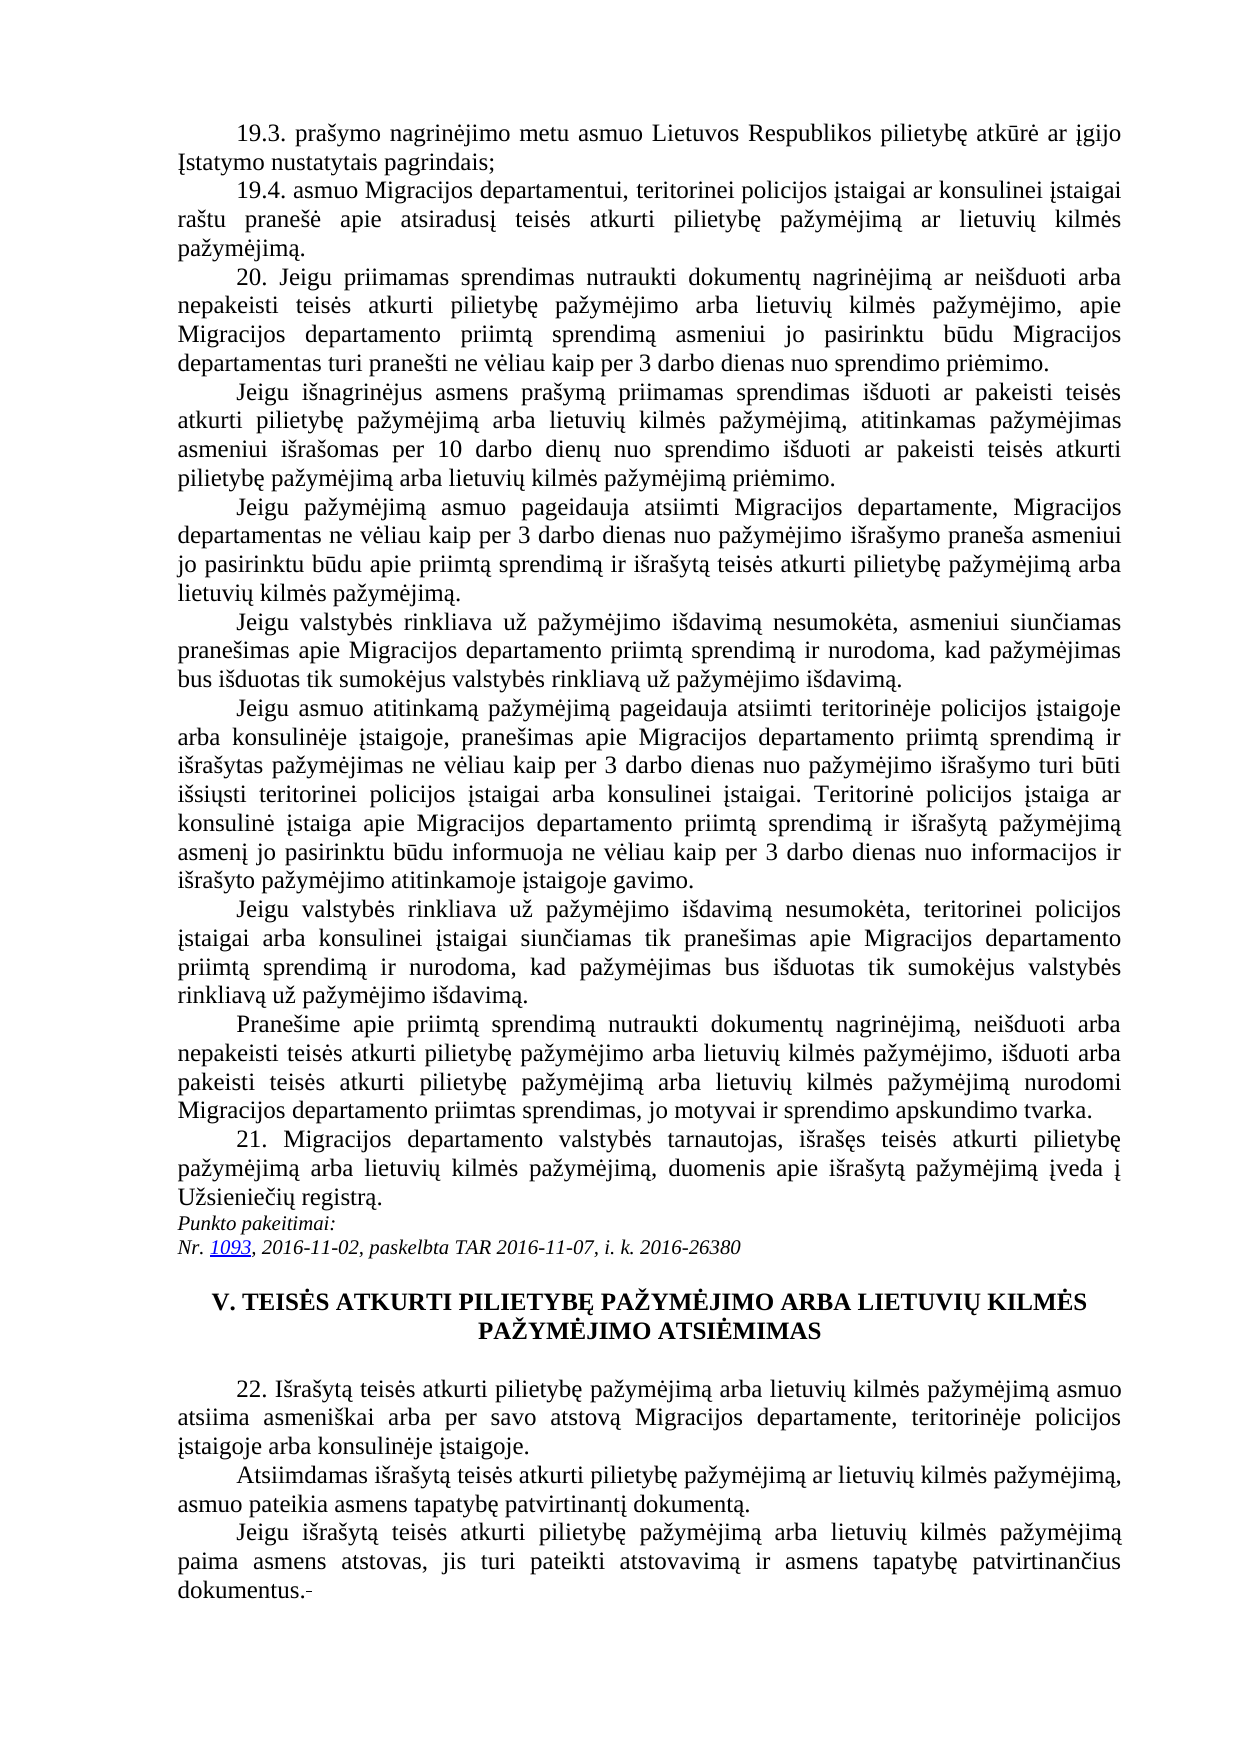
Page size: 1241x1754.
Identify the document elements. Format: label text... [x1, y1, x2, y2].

text Nr. 1093, 2016-11-02, paskelbta TAR 2016-11-07, i. k. 2016-26380 [177, 1235, 1122, 1259]
text Punkto pakeitimai: [177, 1211, 1122, 1235]
text Jeigu išnagrinėjus asmens prašymą priimamas sprendimas išduoti ar pakeisti teisės atkurti pilietybę pažymėjimą arba lietuvių kilmės pažymėjimą, atitinkamas pažymėjimas asmeniui išrašomas per 10 darbo dienų nuo sprendimo išduoti ar pakeisti teisės atkurti pilietybę pažymėjimą arba lietuvių kilmės pažymėjimą priėmimo. [177, 377, 1122, 492]
text Pranešime apie priimtą sprendimą nutraukti dokumentų nagrinėjimą, neišduoti arba nepakeisti teisės atkurti pilietybę pažymėjimo arba lietuvių kilmės pažymėjimo, išduoti arba pakeisti teisės atkurti pilietybę pažymėjimą arba lietuvių kilmės pažymėjimą nurodomi Migracijos departamento priimtas sprendimas, jo motyvai ir sprendimo apskundimo tvarka. [177, 1009, 1122, 1124]
text Jeigu valstybės rinkliava už pažymėjimo išdavimą nesumokėta, teritorinei policijos įstaigai arba konsulinei įstaigai siunčiamas tik pranešimas apie Migracijos departamento priimtą sprendimą ir nurodoma, kad pažymėjimas bus išduotas tik sumokėjus valstybės rinkliavą už pažymėjimo išdavimą. [177, 894, 1122, 1009]
text 19.4. asmuo Migracijos departamentui, teritorinei policijos įstaigai ar konsulinei įstaigai raštu pranešė apie atsiradusį teisės atkurti pilietybę pažymėjimą ar lietuvių kilmės pažymėjimą. [177, 176, 1122, 262]
text 20. Jeigu priimamas sprendimas nutraukti dokumentų nagrinėjimą ar neišduoti arba nepakeisti teisės atkurti pilietybę pažymėjimo arba lietuvių kilmės pažymėjimo, apie Migracijos departamento priimtą sprendimą asmeniui jo pasirinktu būdu Migracijos departamentas turi pranešti ne vėliau kaip per 3 darbo dienas nuo sprendimo priėmimo. [177, 262, 1122, 377]
text V. TEISĖS ATKURTI PILIETYBĘ PAŽYMĖJIMO ARBA LIETUVIŲ KILMĖS PAŽYMĖJIMO ATSIĖMIMAS [177, 1287, 1122, 1345]
text Jeigu asmuo atitinkamą pažymėjimą pageidauja atsiimti teritorinėje policijos įstaigoje arba konsulinėje įstaigoje, pranešimas apie Migracijos departamento priimtą sprendimą ir išrašytas pažymėjimas ne vėliau kaip per 3 darbo dienas nuo pažymėjimo išrašymo turi būti išsiųsti teritorinei policijos įstaigai arba konsulinei įstaigai. Teritorinė policijos įstaiga ar konsulinė įstaiga apie Migracijos departamento priimtą sprendimą ir išrašytą pažymėjimą asmenį jo pasirinktu būdu informuoja ne vėliau kaip per 3 darbo dienas nuo informacijos ir išrašyto pažymėjimo atitinkamoje įstaigoje gavimo. [177, 693, 1122, 894]
text 22. Išrašytą teisės atkurti pilietybę pažymėjimą arba lietuvių kilmės pažymėjimą asmuo atsiima asmeniškai arba per savo atstovą Migracijos departamente, teritorinėje policijos įstaigoje arba konsulinėje įstaigoje. [177, 1374, 1122, 1460]
text Jeigu valstybės rinkliava už pažymėjimo išdavimą nesumokėta, asmeniui siunčiamas pranešimas apie Migracijos departamento priimtą sprendimą ir nurodoma, kad pažymėjimas bus išduotas tik sumokėjus valstybės rinkliavą už pažymėjimo išdavimą. [177, 607, 1122, 693]
text Atsiimdamas išrašytą teisės atkurti pilietybę pažymėjimą ar lietuvių kilmės pažymėjimą, asmuo pateikia asmens tapatybę patvirtinantį dokumentą. [177, 1460, 1122, 1517]
text Jeigu išrašytą teisės atkurti pilietybę pažymėjimą arba lietuvių kilmės pažymėjimą paima asmens atstovas, jis turi pateikti atstovavimą ir asmens tapatybę patvirtinančius dokumentus. [177, 1517, 1122, 1604]
text 21. Migracijos departamento valstybės tarnautojas, išrašęs teisės atkurti pilietybę pažymėjimą arba lietuvių kilmės pažymėjimą, duomenis apie išrašytą pažymėjimą įveda į Užsieniečių registrą. [177, 1124, 1122, 1211]
text Jeigu pažymėjimą asmuo pageidauja atsiimti Migracijos departamente, Migracijos departamentas ne vėliau kaip per 3 darbo dienas nuo pažymėjimo išrašymo praneša asmeniui jo pasirinktu būdu apie priimtą sprendimą ir išrašytą teisės atkurti pilietybę pažymėjimą arba lietuvių kilmės pažymėjimą. [177, 492, 1122, 607]
text 19.3. prašymo nagrinėjimo metu asmuo Lietuvos Respublikos pilietybę atkūrė ar įgijo Įstatymo nustatytais pagrindais; [177, 118, 1122, 176]
